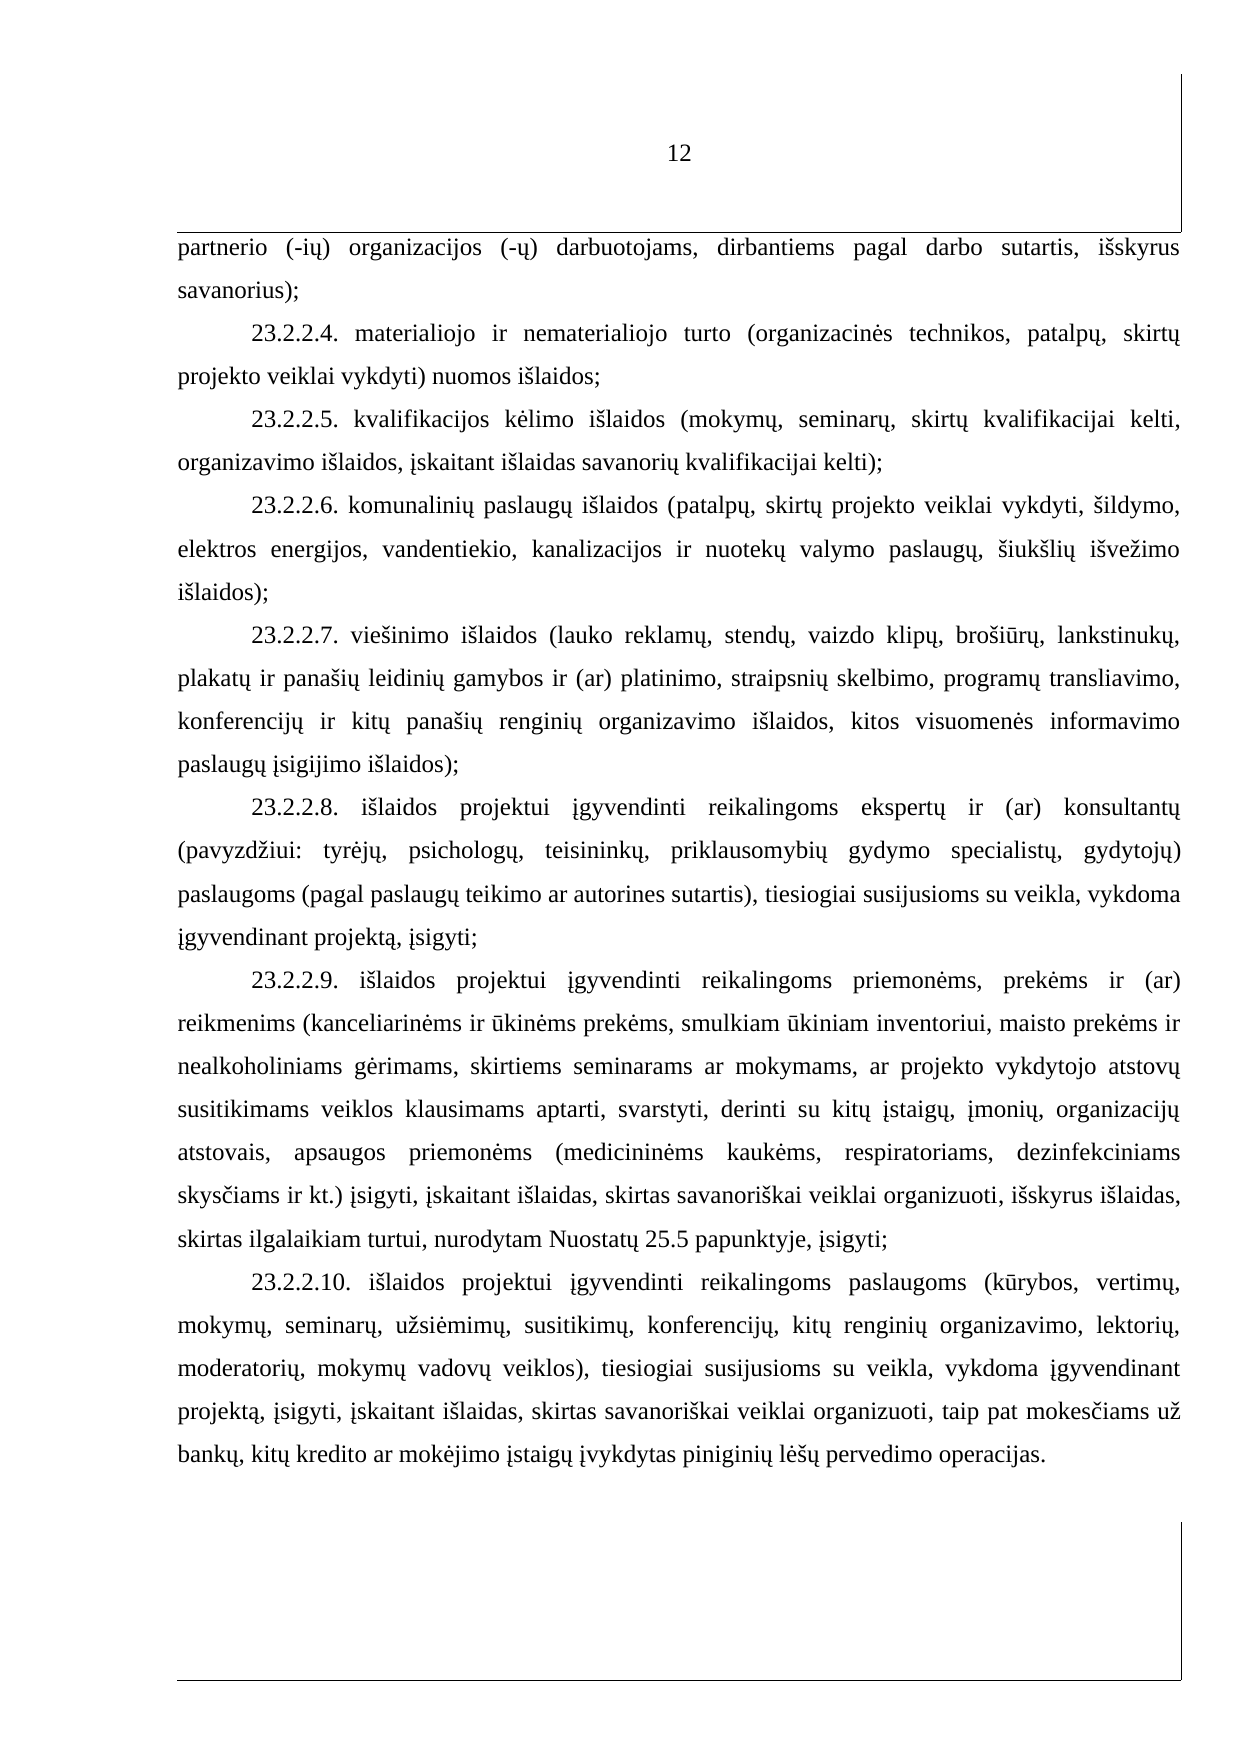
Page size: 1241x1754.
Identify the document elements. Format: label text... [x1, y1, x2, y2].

text 23.2.2.8. išlaidos projektui įgyvendinti reikalingoms ekspertų ir (ar) konsultantų (pavyzdžiui: tyrėjų, psichologų, teisininkų, priklausomybių gydymo specialistų, gydytojų) paslaugoms (pagal paslaugų teikimo ar autorines sutartis), tiesiogiai susijusioms su veikla, vykdoma įgyvendinant projektą, įsigyti; [177, 792, 1181, 951]
text 23.2.2.4. materialiojo ir nematerialiojo turto (organizacinės technikos, patalpų, skirtų projekto veiklai vykdyti) nuomos išlaidos; [177, 318, 1181, 390]
text 23.2.2.7. viešinimo išlaidos (lauko reklamų, stendų, vaizdo klipų, brošiūrų, lankstinukų, plakatų ir panašių leidinių gamybos ir (ar) platinimo, straipsnių skelbimo, programų transliavimo, konferencijų ir kitų panašių renginių organizavimo išlaidos, kitos visuomenės informavimo paslaugų įsigijimo išlaidos); [177, 620, 1181, 778]
text 23.2.2.5. kvalifikacijos kėlimo išlaidos (mokymų, seminarų, skirtų kvalifikacijai kelti, organizavimo išlaidos, įskaitant išlaidas savanorių kvalifikacijai kelti); [177, 404, 1181, 476]
text 23.2.2.9. išlaidos projektui įgyvendinti reikalingoms priemonėms, prekėms ir (ar) reikmenims (kanceliarinėms ir ūkinėms prekėms, smulkiam ūkiniam inventoriui, maisto prekėms ir nealkoholiniams gėrimams, skirtiems seminarams ar mokymams, ar projekto vykdytojo atstovų susitikimams veiklos klausimams aptarti, svarstyti, derinti su kitų įstaigų, įmonių, organizacijų atstovais, apsaugos priemonėms (medicininėms kaukėms, respiratoriams, dezinfekciniams skysčiams ir kt.) įsigyti, įskaitant išlaidas, skirtas savanoriškai veiklai organizuoti, išskyrus išlaidas, skirtas ilgalaikiam turtui, nurodytam Nuostatų 25.5 papunktyje, įsigyti; [177, 965, 1181, 1252]
text 23.2.2.6. komunalinių paslaugų išlaidos (patalpų, skirtų projekto veiklai vykdyti, šildymo, elektros energijos, vandentiekio, kanalizacijos ir nuotekų valymo paslaugų, šiukšlių išvežimo išlaidos); [177, 491, 1181, 606]
text 23.2.2.10. išlaidos projektui įgyvendinti reikalingoms paslaugoms (kūrybos, vertimų, mokymų, seminarų, užsiėmimų, susitikimų, konferencijų, kitų renginių organizavimo, lektorių, moderatorių, mokymų vadovų veiklos), tiesiogiai susijusioms su veikla, vykdoma įgyvendinant projektą, įsigyti, įskaitant išlaidas, skirtas savanoriškai veiklai organizuoti, taip pat mokesčiams už bankų, kitų kredito ar mokėjimo įstaigų įvykdytas piniginių lėšų pervedimo operacijas. [177, 1267, 1181, 1468]
text partnerio (-ių) organizacijos (-ų) darbuotojams, dirbantiems pagal darbo sutartis, išskyrus savanorius); [177, 232, 1181, 304]
